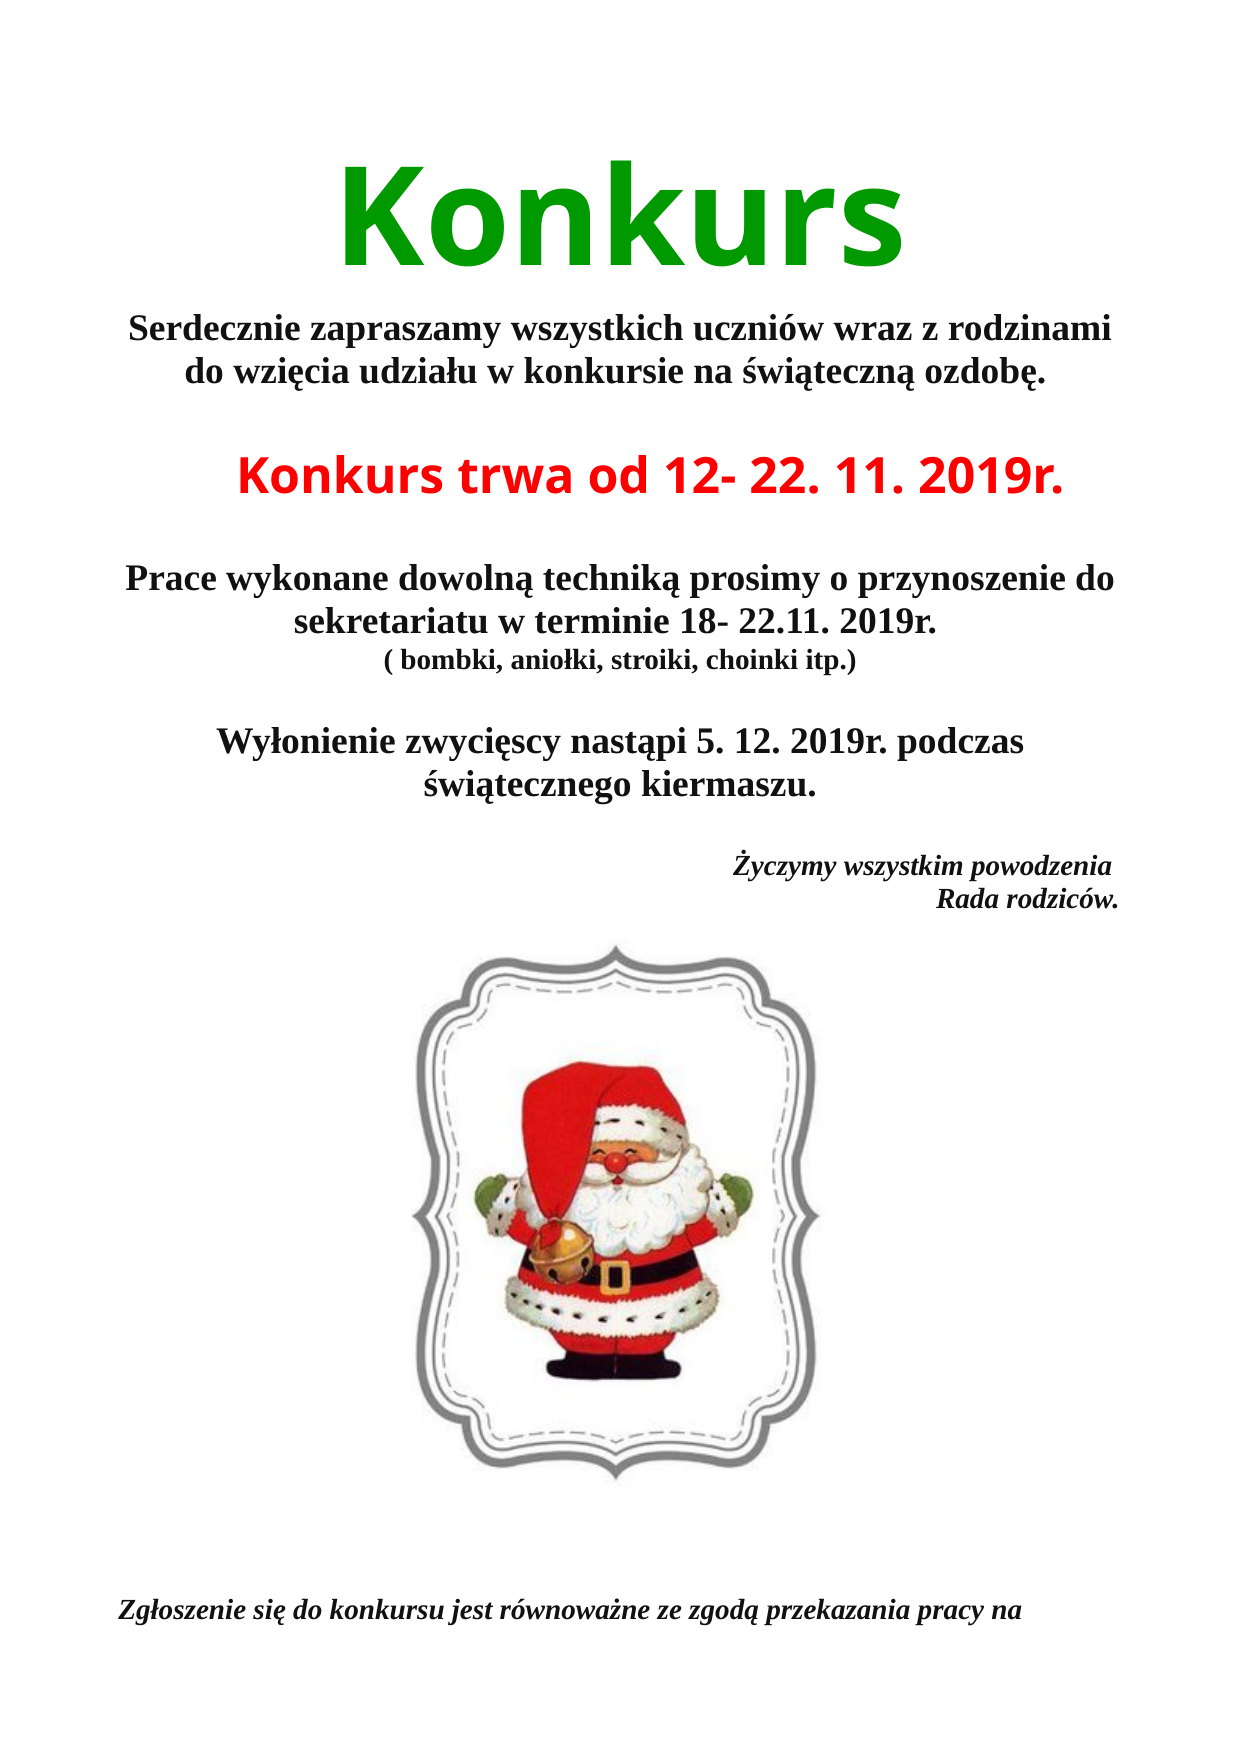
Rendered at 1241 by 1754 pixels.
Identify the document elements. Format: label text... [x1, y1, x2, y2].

text Życzymy wszystkim powodzenia [118, 848, 1122, 881]
text Rada rodziców. [118, 881, 1122, 915]
text Zgłoszenie się do konkursu jest równoważne ze zgodą przekazania pracy na [118, 1592, 1122, 1626]
text Serdecznie zapraszamy wszystkich uczniów wraz z rodzinami do wzięcia udziału w konkursie na świąteczną ozdobę. [118, 305, 1122, 392]
text Konkurs [118, 118, 1122, 305]
text Konkurs trwa od 12- 22. 11. 2019r. [118, 439, 1122, 508]
text Wyłonienie zwycięscy nastąpi 5. 12. 2019r. podczas świątecznego kiermaszu. [118, 718, 1122, 805]
text Prace wykonane dowolną techniką prosimy o przynoszenie do sekretariatu w terminie 18- 22.11. 2019r. [118, 556, 1122, 642]
text ( bombki, aniołki, stroiki, choinki itp.) [118, 642, 1122, 675]
